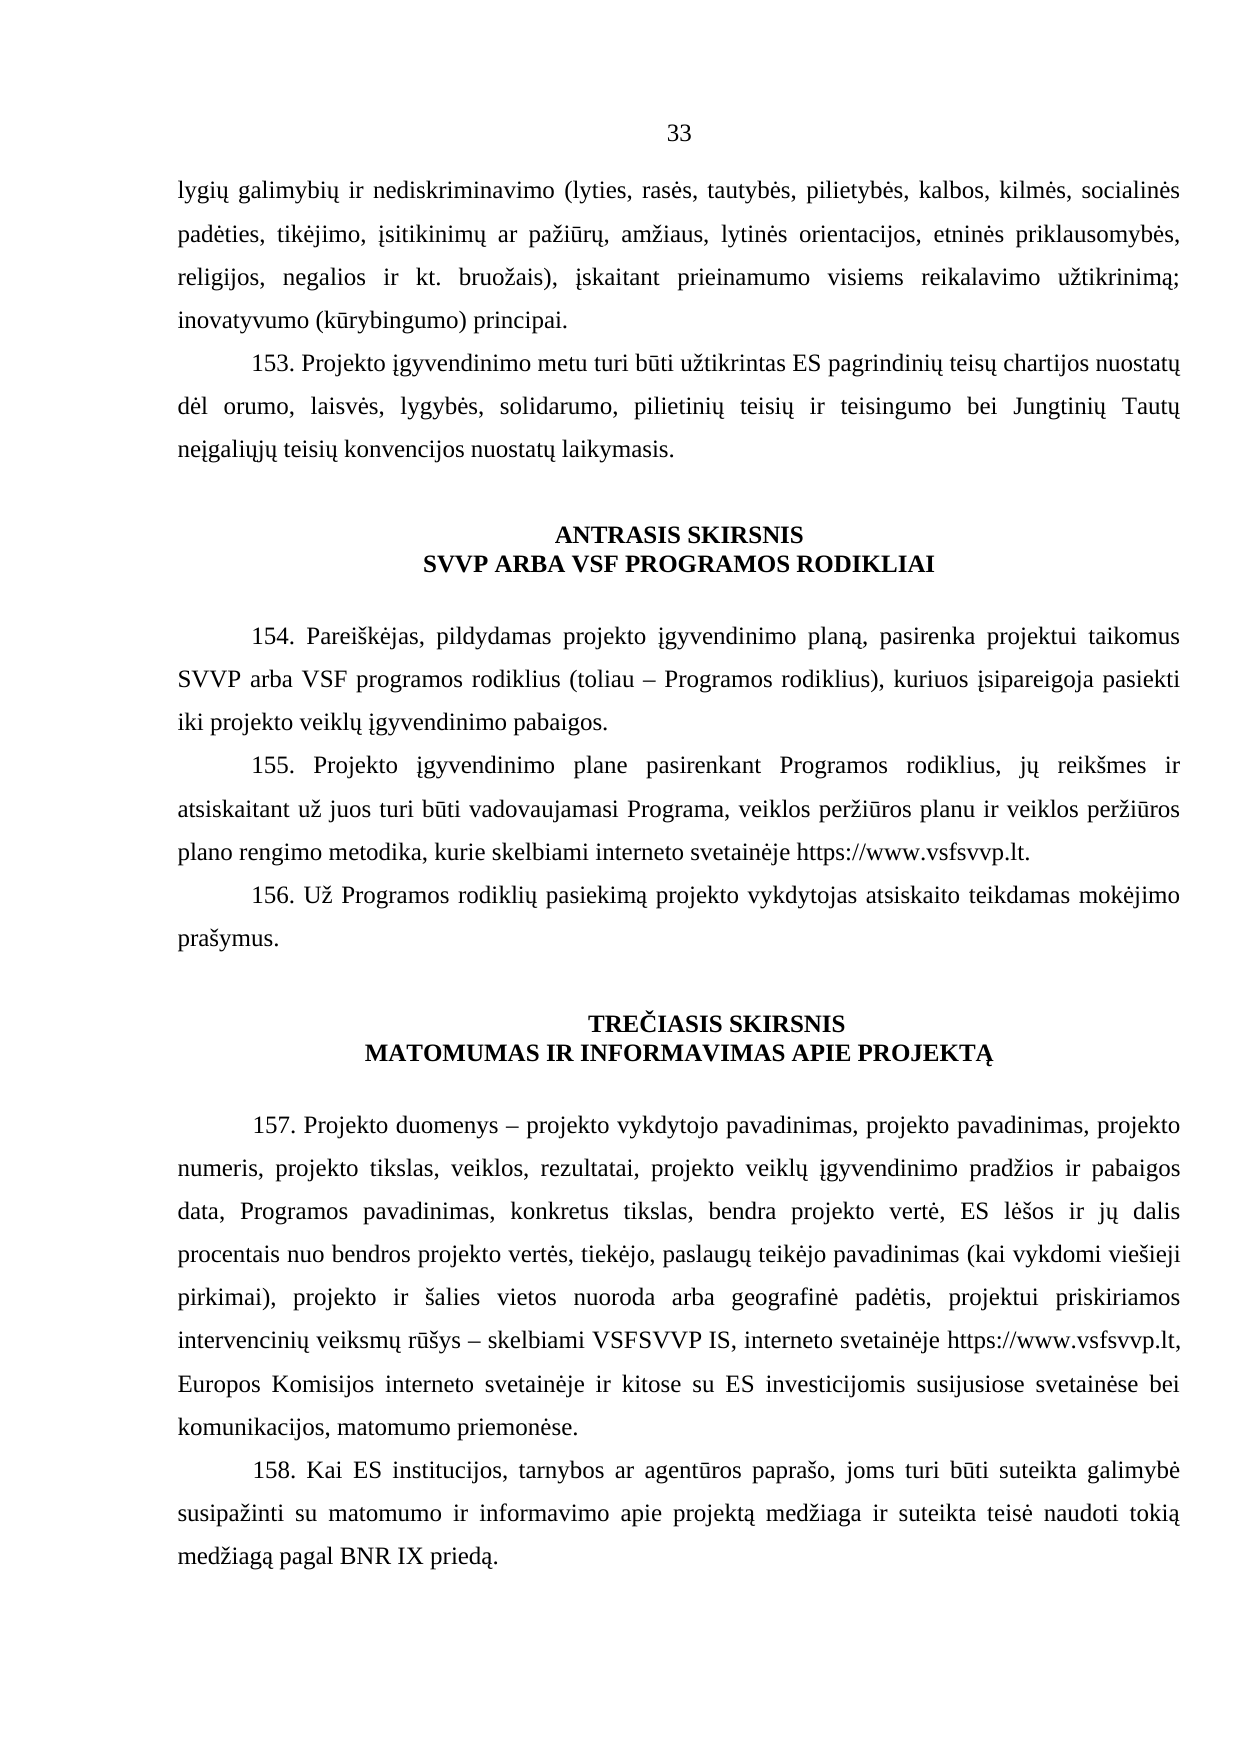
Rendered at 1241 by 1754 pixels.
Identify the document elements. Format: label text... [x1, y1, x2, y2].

text ANTRASIS SKIRSNIS [177, 521, 1181, 549]
text MATOMUMAS IR INFORMAVIMAS APIE PROJEKTĄ [177, 1038, 1181, 1067]
text TREČIASIS SKIRSNIS [177, 1009, 1181, 1038]
text 157. Projekto duomenys – projekto vykdytojo pavadinimas, projekto pavadinimas, projekto numeris, projekto tikslas, veiklos, rezultatai, projekto veiklų įgyvendinimo pradžios ir pabaigos data, Programos pavadinimas, konkretus tikslas, bendra projekto vertė, ES lėšos ir jų dalis procentais nuo bendros projekto vertės, tiekėjo, paslaugų teikėjo pavadinimas (kai vykdomi viešieji pirkimai), projekto ir šalies vietos nuoroda arba geografinė padėtis, projektui priskiriamos intervencinių veiksmų rūšys – skelbiami VSFSVVP IS, interneto svetainėje https://www.vsfsvvp.lt, Europos Komisijos interneto svetainėje ir kitose su ES investicijomis susijusiose svetainėse bei komunikacijos, matomumo priemonėse. [177, 1110, 1181, 1441]
text SVVP ARBA VSF PROGRAMOS RODIKLIAI [177, 549, 1181, 578]
text 155. Projekto įgyvendinimo plane pasirenkant Programos rodiklius, jų reikšmes ir atsiskaitant už juos turi būti vadovaujamasi Programa, veiklos peržiūros planu ir veiklos peržiūros plano rengimo metodika, kurie skelbiami interneto svetainėje https://www.vsfsvvp.lt. [177, 751, 1181, 866]
text 156. Už Programos rodiklių pasiekimą projekto vykdytojas atsiskaito teikdamas mokėjimo prašymus. [177, 880, 1181, 952]
text lygių galimybių ir nediskriminavimo (lyties, rasės, tautybės, pilietybės, kalbos, kilmės, socialinės padėties, tikėjimo, įsitikinimų ar pažiūrų, amžiaus, lytinės orientacijos, etninės priklausomybės, religijos, negalios ir kt. bruožais), įskaitant prieinamumo visiems reikalavimo užtikrinimą; inovatyvumo (kūrybingumo) principai. [177, 176, 1181, 334]
text 158. Kai ES institucijos, tarnybos ar agentūros paprašo, joms turi būti suteikta galimybė susipažinti su matomumo ir informavimo apie projektą medžiaga ir suteikta teisė naudoti tokią medžiagą pagal BNR IX priedą. [177, 1455, 1181, 1570]
text 153. Projekto įgyvendinimo metu turi būti užtikrintas ES pagrindinių teisų chartijos nuostatų dėl orumo, laisvės, lygybės, solidarumo, pilietinių teisių ir teisingumo bei Jungtinių Tautų neįgaliųjų teisių konvencijos nuostatų laikymasis. [177, 348, 1181, 463]
text 154. Pareiškėjas, pildydamas projekto įgyvendinimo planą, pasirenka projektui taikomus SVVP arba VSF programos rodiklius (toliau – Programos rodiklius), kuriuos įsipareigoja pasiekti iki projekto veiklų įgyvendinimo pabaigos. [177, 621, 1181, 736]
